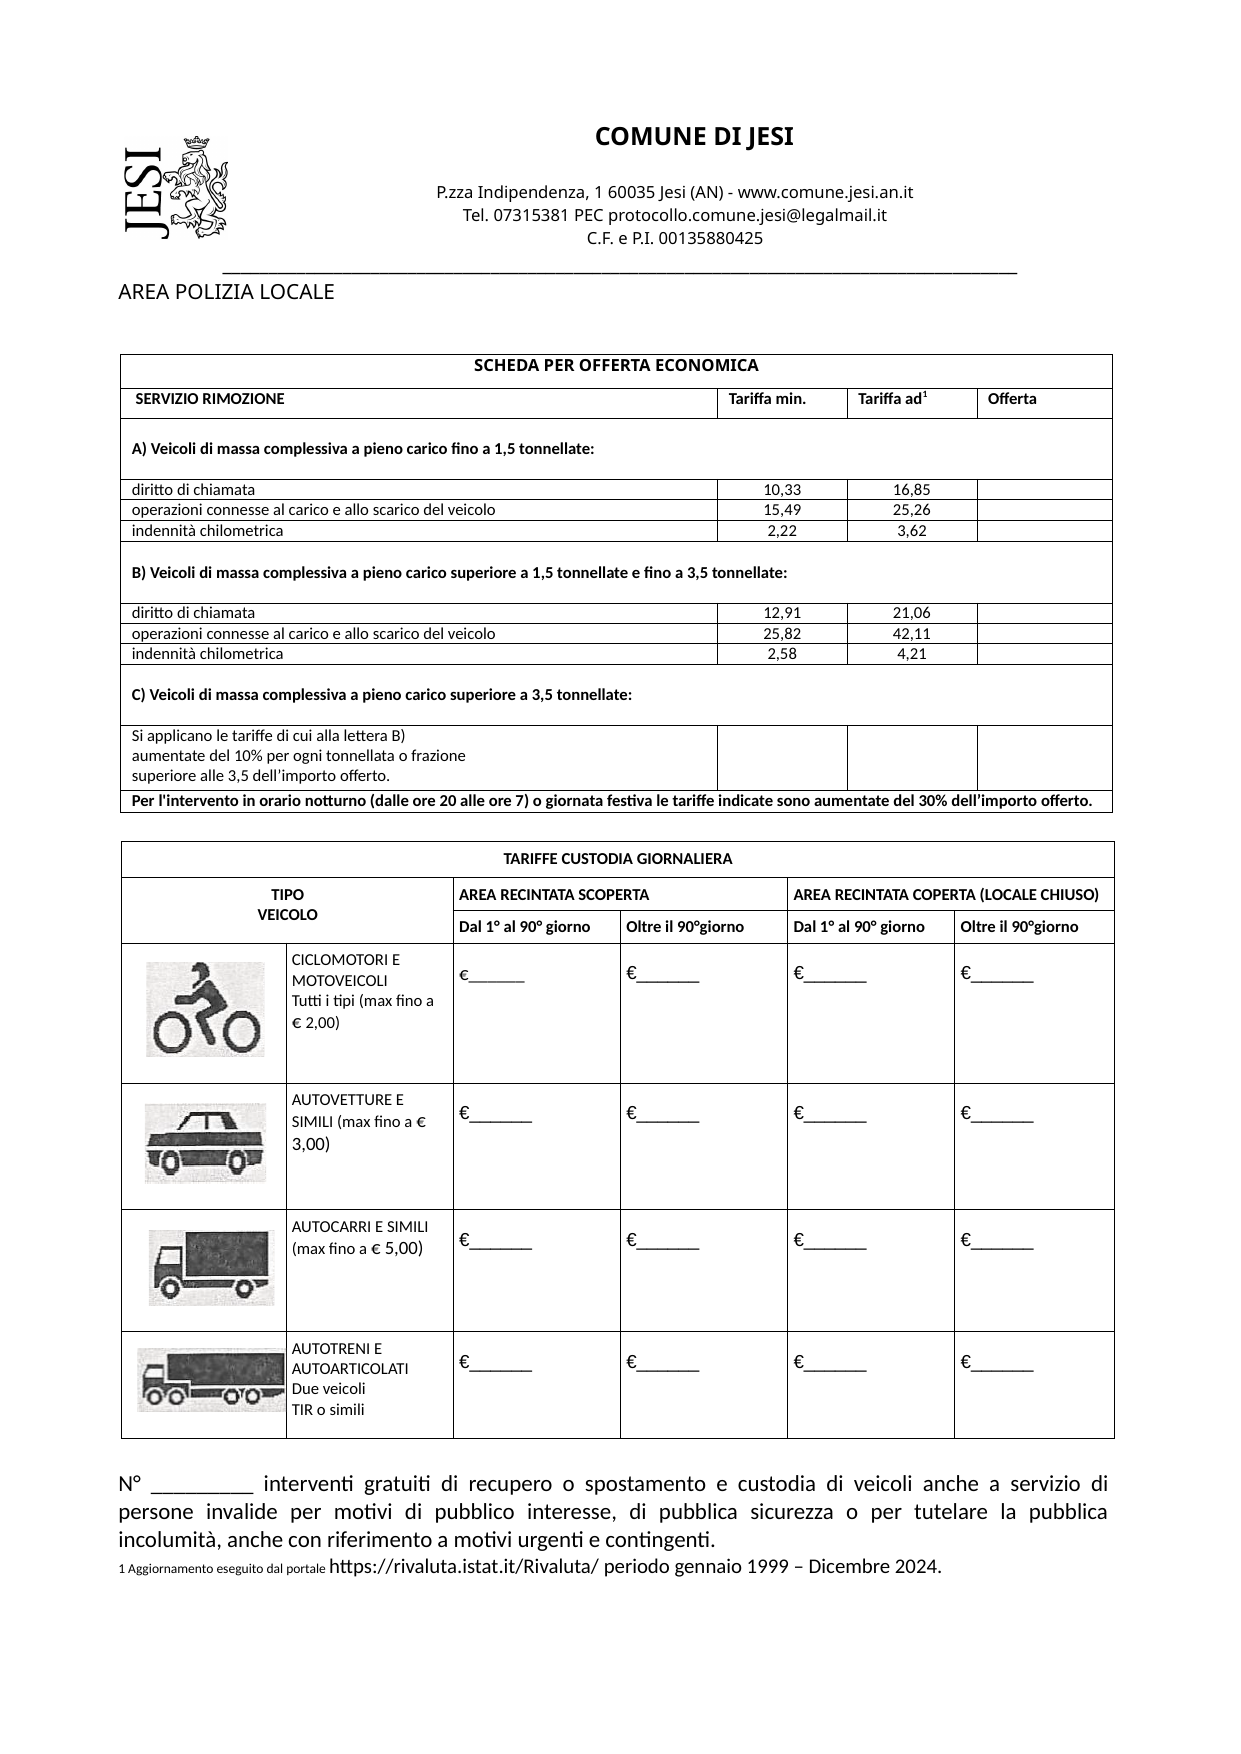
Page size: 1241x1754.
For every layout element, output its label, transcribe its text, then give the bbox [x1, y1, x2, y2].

table_cell 25,82 [718, 624, 847, 643]
table_cell €______ [788, 1332, 954, 1438]
table_cell €______ [454, 1084, 620, 1209]
table_cell Offerta [978, 389, 1112, 418]
table_cell Dal 1° al 90° giorno [788, 911, 954, 943]
table_cell 4,21 [848, 644, 977, 664]
table_cell indennità chilometrica [121, 644, 717, 664]
table_cell €______ [454, 1210, 620, 1331]
picture [146, 962, 265, 1057]
text ______________________________________________________________________________________ [118, 249, 1122, 277]
table_cell 10,33 [718, 480, 847, 499]
table_cell 2,22 [718, 521, 847, 541]
table_cell 3,62 [848, 521, 977, 541]
table_cell €______ [955, 1332, 1114, 1438]
table_cell €______ [621, 944, 787, 1083]
table_cell €______ [454, 1332, 620, 1438]
table_cell €______ [788, 944, 954, 1083]
table_header TARIFFE CUSTODIA GIORNALIERA [122, 842, 1114, 877]
table_cell Tariffa min. [718, 389, 847, 418]
table_cell €______ [955, 1084, 1114, 1209]
table_cell indennità chilometrica [121, 521, 717, 541]
text 1 Aggiornamento eseguito dal portale https://rivaluta.istat.it/Rivaluta/ periodo gennaio 1999 – Dicembre 2024. [118, 1553, 1110, 1579]
table_cell [718, 726, 847, 790]
text N° _________ interventi gratuiti di recupero o spostamento e custodia di veicoli anche a servizio di persone invalide per motivi di pubblico interesse, di pubblica sicurezza o per tutelare la pubblica incolumità, anche con riferimento a motivi urgenti e contingenti. [118, 1469, 1110, 1553]
table_cell SERVIZIO RIMOZIONE [121, 389, 717, 418]
picture [148, 1230, 275, 1306]
table_cell Oltre il 90°giorno [621, 911, 787, 943]
table_cell €______ [454, 944, 620, 1083]
table_cell TIPO VEICOLO [122, 878, 453, 943]
table_cell 15,49 [718, 500, 847, 520]
table_cell AREA RECINTATA SCOPERTA [454, 878, 787, 910]
table_cell 25,26 [848, 500, 977, 520]
table_cell 2,58 [718, 644, 847, 664]
picture [124, 136, 228, 240]
text Tel. 07315381 PEC protocollo.comune.jesi@legalmail.it [228, 204, 1122, 226]
table_cell diritto di chiamata [121, 480, 717, 499]
table_cell Dal 1° al 90° giorno [454, 911, 620, 943]
table_cell diritto di chiamata [121, 604, 717, 623]
text COMUNE DI JESI [118, 118, 1122, 152]
table_cell Tariffa ad1 [848, 389, 977, 418]
table_cell €______ [955, 944, 1114, 1083]
table_cell 21,06 [848, 604, 977, 623]
table_cell €______ [621, 1210, 787, 1331]
picture [144, 1103, 267, 1184]
text AREA POLIZIA LOCALE [118, 277, 1122, 306]
table_cell [978, 726, 1112, 790]
table_cell [978, 644, 1112, 664]
table_cell CICLOMOTORI E MOTOVEICOLI Tutti i tipi (max fino a € 2,00) [287, 944, 453, 1083]
table_cell [978, 480, 1112, 499]
table_cell operazioni connesse al carico e allo scarico del veicolo [121, 500, 717, 520]
table_cell AUTOVETTURE E SIMILI (max fino a € 3,00) [287, 1084, 453, 1209]
table_cell AREA RECINTATA COPERTA (LOCALE CHIUSO) [788, 878, 1114, 910]
table_cell B) Veicoli di massa complessiva a pieno carico superiore a 1,5 tonnellate e fino a 3,5 tonnellate: [121, 542, 1112, 602]
table_cell [122, 1332, 286, 1438]
table_cell €______ [955, 1210, 1114, 1331]
table_cell €______ [788, 1084, 954, 1209]
table_cell Si applicano le tariffe di cui alla lettera B) aumentate del 10% per ogni tonnellata o frazione superiore alle 3,5 dell’importo offerto. [121, 726, 717, 790]
table_cell 16,85 [848, 480, 977, 499]
table_cell Per l'intervento in orario notturno (dalle ore 20 alle ore 7) o giornata festiva le tariffe indicate sono aumentate del 30% dell’importo offerto. [121, 791, 1112, 812]
text P.zza Indipendenza, 1 60035 Jesi (AN) - www.comune.jesi.an.it [228, 181, 1122, 204]
table_cell Oltre il 90°giorno [955, 911, 1114, 943]
table_cell 42,11 [848, 624, 977, 643]
table_cell €______ [788, 1210, 954, 1331]
picture [137, 1348, 287, 1412]
table_cell C) Veicoli di massa complessiva a pieno carico superiore a 3,5 tonnellate: [121, 665, 1112, 725]
text C.F. e P.I. 00135880425 [118, 226, 1122, 249]
table_cell [978, 604, 1112, 623]
table_cell [848, 726, 977, 790]
table_cell [978, 521, 1112, 541]
table_cell operazioni connesse al carico e allo scarico del veicolo [121, 624, 717, 643]
table_cell [122, 944, 286, 1083]
table_cell 12,91 [718, 604, 847, 623]
table_cell A) Veicoli di massa complessiva a pieno carico fino a 1,5 tonnellate: [121, 419, 1112, 479]
table_cell [978, 624, 1112, 643]
table_cell [122, 1084, 286, 1209]
table_cell €______ [621, 1084, 787, 1209]
table_cell €______ [621, 1332, 787, 1438]
table_cell [122, 1210, 286, 1331]
table_cell AUTOTRENI E AUTOARTICOLATI Due veicoli TIR o simili [287, 1332, 453, 1438]
table_cell AUTOCARRI E SIMILI (max fino a € 5,00) [287, 1210, 453, 1331]
table_header SCHEDA PER OFFERTA ECONOMICA [121, 355, 1112, 388]
table_cell [978, 500, 1112, 520]
